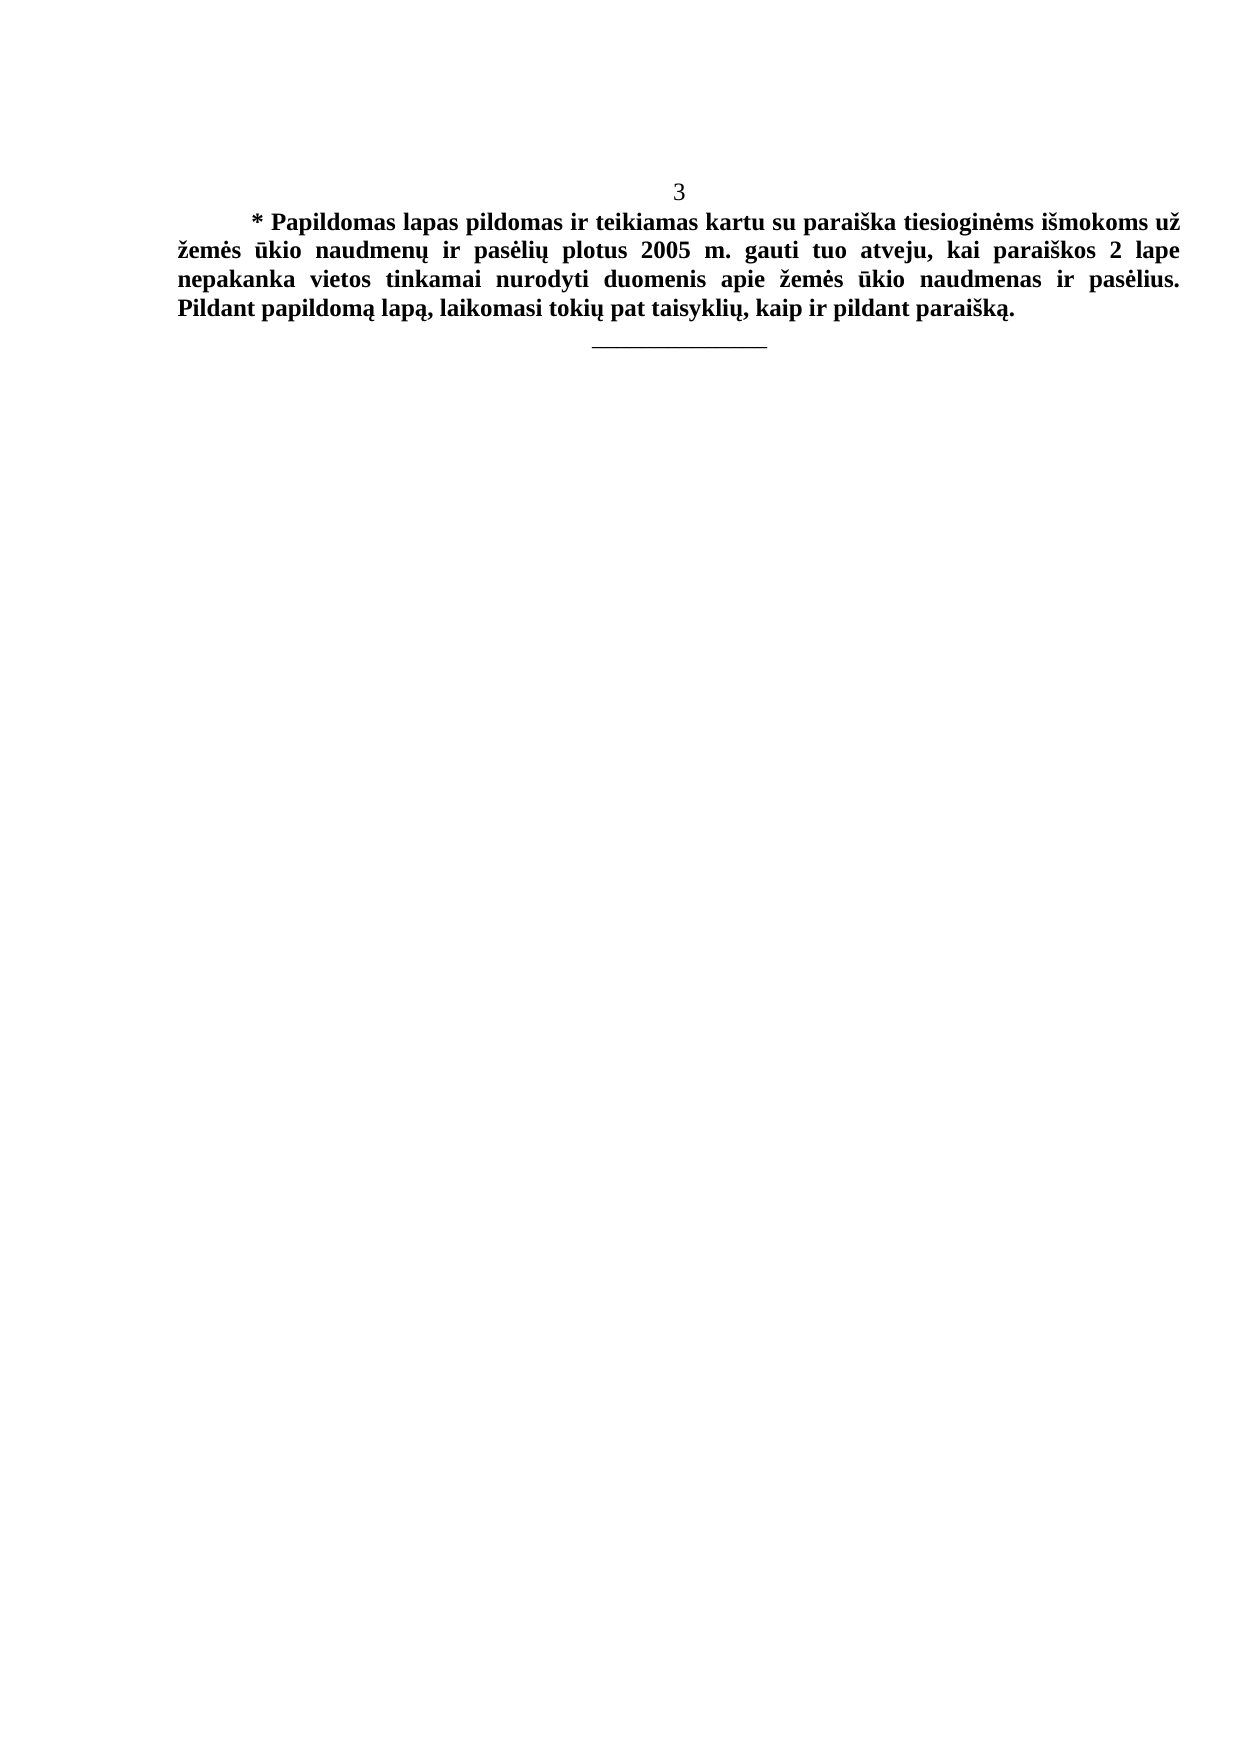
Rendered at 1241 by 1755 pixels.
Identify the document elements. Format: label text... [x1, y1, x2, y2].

text ______________ [177, 322, 1181, 350]
text * Papildomas lapas pildomas ir teikiamas kartu su paraiška tiesioginėms išmokoms už žemės ūkio naudmenų ir pasėlių plotus 2005 m. gauti tuo atveju, kai paraiškos 2 lape nepakanka vietos tinkamai nurodyti duomenis apie žemės ūkio naudmenas ir pasėlius. Pildant papildomą lapą, laikomasi tokių pat taisyklių, kaip ir pildant paraišką. [177, 207, 1181, 322]
